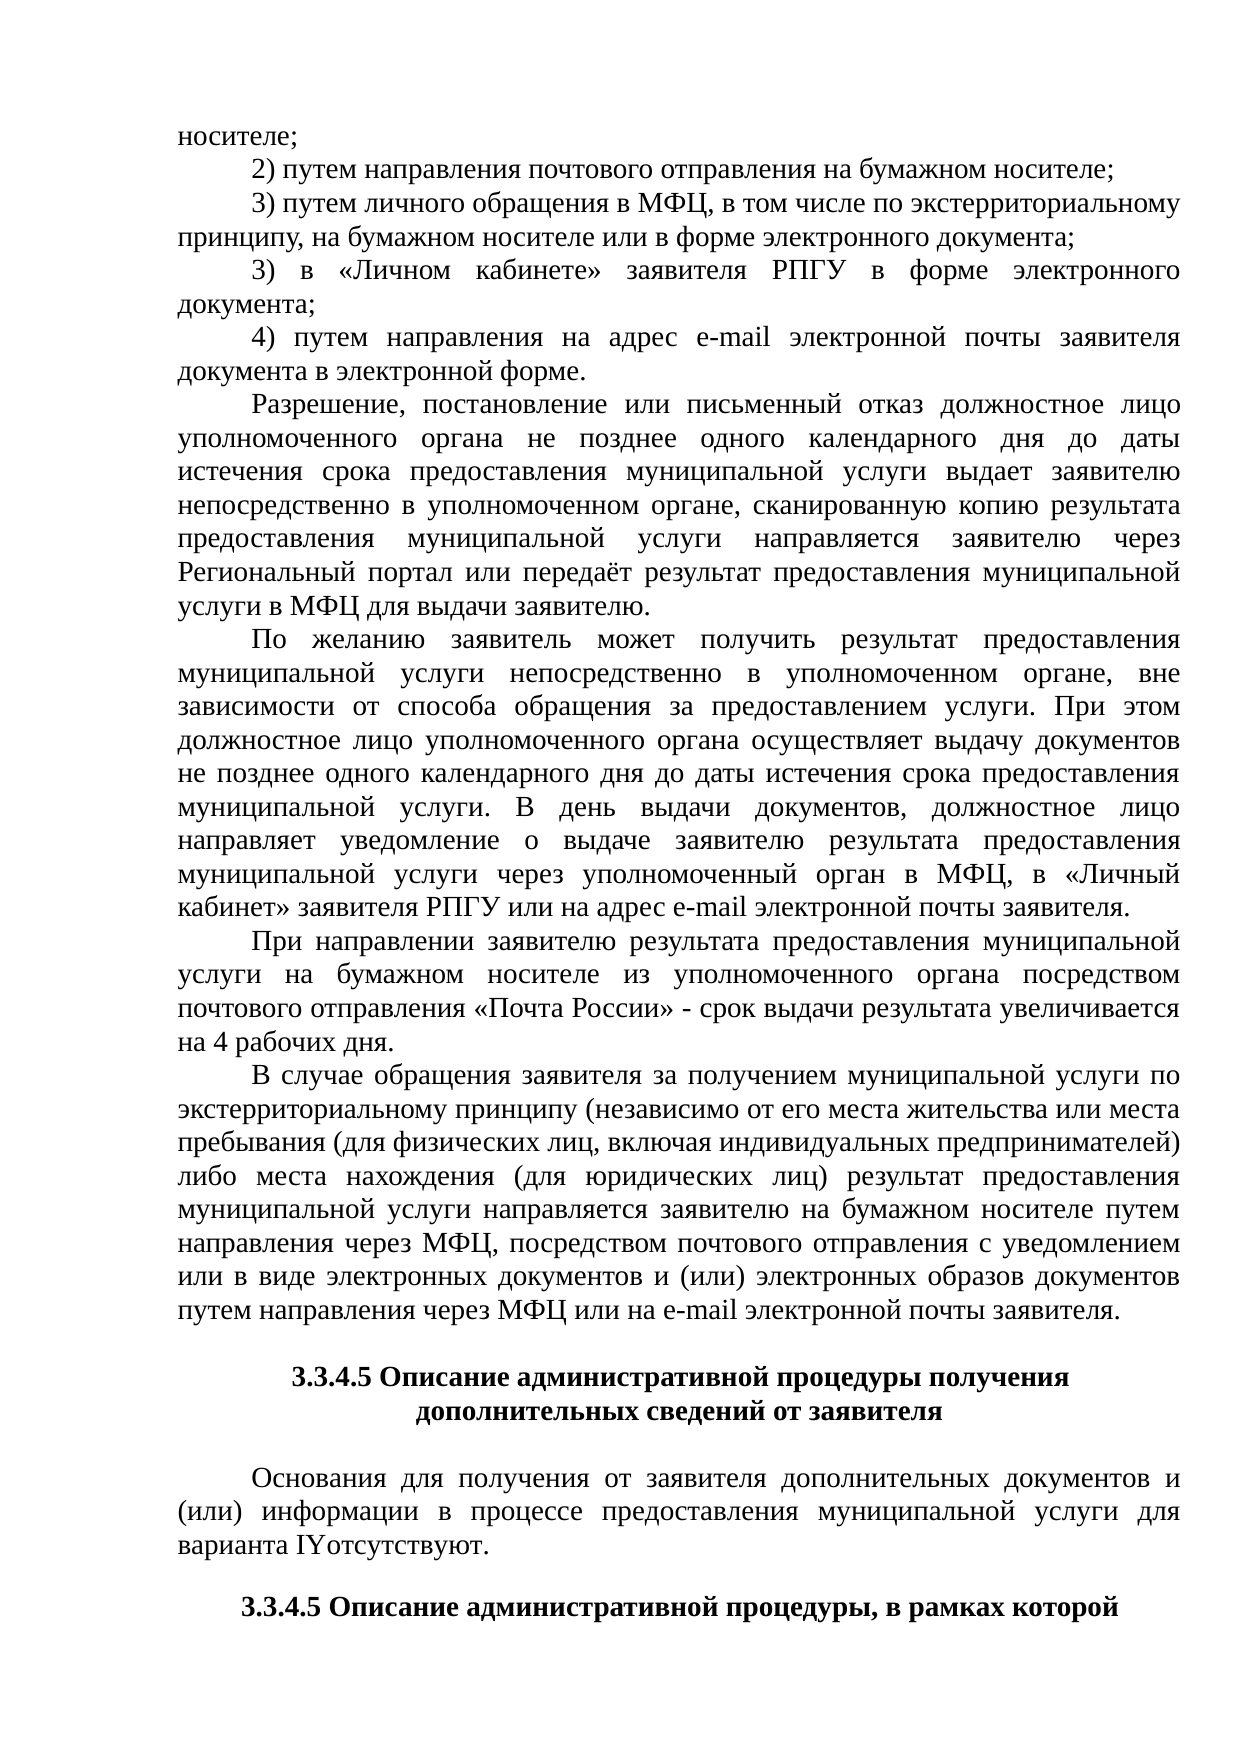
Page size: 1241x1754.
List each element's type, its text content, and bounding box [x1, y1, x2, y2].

text По желанию заявитель может получить результат предоставления муниципальной услуги непосредственно в уполномоченном органе, вне зависимости от способа обращения за предоставлением услуги. При этом должностное лицо уполномоченного органа осуществляет выдачу документов не позднее одного календарного дня до даты истечения срока предоставления муниципальной услуги. В день выдачи документов, должностное лицо направляет уведомление о выдаче заявителю результата предоставления муниципальной услуги через уполномоченный орган в МФЦ, в «Личный кабинет» заявителя РПГУ или на адрес e-mail электронной почты заявителя. [177, 621, 1181, 923]
text 3.3.4.5 Описание административной процедуры получения дополнительных сведений от заявителя [177, 1359, 1181, 1426]
text 4) путем направления на адрес e-mail электронной почты заявителя документа в электронной форме. [177, 319, 1181, 386]
text В случае обращения заявителя за получением муниципальной услуги по экстерриториальному принципу (независимо от его места жительства или места пребывания (для физических лиц, включая индивидуальных предпринимателей) либо места нахождения (для юридических лиц) результат предоставления муниципальной услуги направляется заявителю на бумажном носителе путем направления через МФЦ, посредством почтового отправления с уведомлением или в виде электронных документов и (или) электронных образов документов путем направления через МФЦ или на e-mail электронной почты заявителя. [177, 1057, 1181, 1326]
text 3) путем личного обращения в МФЦ, в том числе по экстерриториальному принципу, на бумажном носителе или в форме электронного документа; [177, 185, 1181, 252]
title Основания для получения от заявителя дополнительных документов и (или) информации в процессе предоставления муниципальной услуги для варианта IYотсутствуют. [177, 1460, 1181, 1560]
text Разрешение, постановление или письменный отказ должностное лицо уполномоченного органа не позднее одного календарного дня до даты истечения срока предоставления муниципальной услуги выдает заявителю непосредственно в уполномоченном органе, сканированную копию результата предоставления муниципальной услуги направляется заявителю через Региональный портал или передаёт результат предоставления муниципальной услуги в МФЦ для выдачи заявителю. [177, 386, 1181, 621]
text носителе; [177, 118, 1181, 152]
text 3) в «Личном кабинете» заявителя РПГУ в форме электронного документа; [177, 252, 1181, 319]
text При направлении заявителю результата предоставления муниципальной услуги на бумажном носителе из уполномоченного органа посредством почтового отправления «Почта России» - срок выдачи результата увеличивается на 4 рабочих дня. [177, 923, 1181, 1057]
text 3.3.4.5 Описание административной процедуры, в рамках которой [177, 1589, 1181, 1623]
text 2) путем направления почтового отправления на бумажном носителе; [177, 152, 1181, 185]
